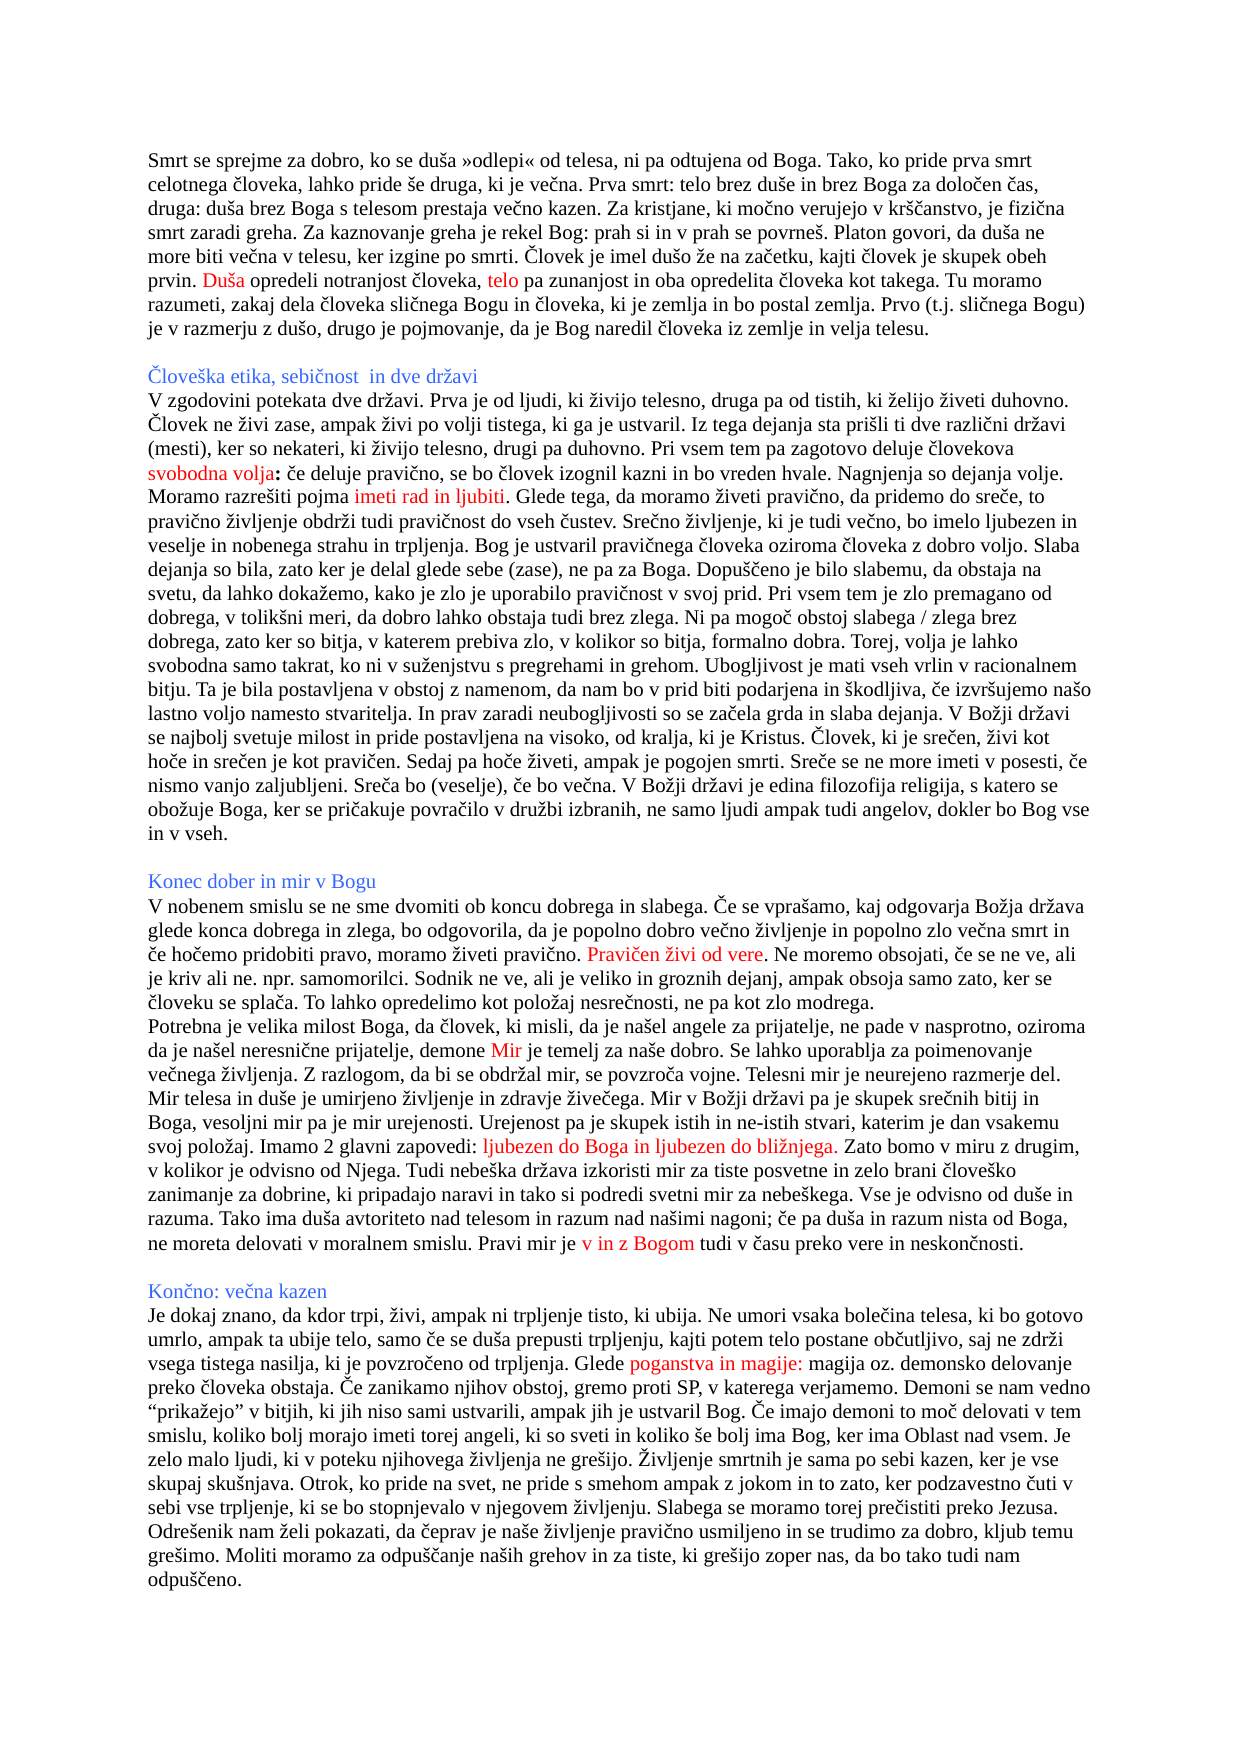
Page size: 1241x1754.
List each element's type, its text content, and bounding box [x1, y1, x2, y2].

text Potrebna je velika milost Boga, da človek, ki misli, da je našel angele za prijatelje, ne pade v nasprotno, oziroma da je našel neresnične prijatelje, demone Mir je temelj za naše dobro. Se lahko uporablja za poimenovanje večnega življenja. Z razlogom, da bi se obdržal mir, se povzroča vojne. Telesni mir je neurejeno razmerje del. Mir telesa in duše je umirjeno življenje in zdravje živečega. Mir v Božji državi pa je skupek srečnih bitij in Boga, vesoljni mir pa je mir urejenosti. Urejenost pa je skupek istih in ne-istih stvari, katerim je dan vsakemu svoj položaj. Imamo 2 glavni zapovedi: ljubezen do Boga in ljubezen do bližnjega. Zato bomo v miru z drugim, v kolikor je odvisno od Njega. Tudi nebeška država izkoristi mir za tiste posvetne in zelo brani človeško zanimanje za dobrine, ki pripadajo naravi in tako si podredi svetni mir za nebeškega. Vse je odvisno od duše in razuma. Tako ima duša avtoriteto nad telesom in razum nad našimi nagoni; če pa duša in razum nista od Boga, ne moreta delovati v moralnem smislu. Pravi mir je v in z Bogom tudi v času preko vere in neskončnosti. [148, 1014, 1093, 1254]
text Smrt se sprejme za dobro, ko se duša »odlepi« od telesa, ni pa odtujena od Boga. Tako, ko pride prva smrt celotnega človeka, lahko pride še druga, ki je večna. Prva smrt: telo brez duše in brez Boga za določen čas, druga: duša brez Boga s telesom prestaja večno kazen. Za kristjane, ki močno verujejo v krščanstvo, je fizična smrt zaradi greha. Za kaznovanje greha je rekel Bog: prah si in v prah se povrneš. Platon govori, da duša ne more biti večna v telesu, ker izgine po smrti. Človek je imel dušo že na začetku, kajti človek je skupek obeh prvin. Duša opredeli notranjost človeka, telo pa zunanjost in oba opredelita človeka kot takega. Tu moramo razumeti, zakaj dela človeka sličnega Bogu in človeka, ki je zemlja in bo postal zemlja. Prvo (t.j. sličnega Bogu) je v razmerju z dušo, drugo je pojmovanje, da je Bog naredil človeka iz zemlje in velja telesu. [148, 148, 1093, 340]
text Človeška etika, sebičnost in dve državi [148, 364, 1093, 388]
text Končno: večna kazen [148, 1278, 1093, 1303]
text V zgodovini potekata dve državi. Prva je od ljudi, ki živijo telesno, druga pa od tistih, ki želijo živeti duhovno. Človek ne živi zase, ampak živi po volji tistega, ki ga je ustvaril. Iz tega dejanja sta prišli ti dve različni državi (mesti), ker so nekateri, ki živijo telesno, drugi pa duhovno. Pri vsem tem pa zagotovo deluje človekova svobodna volja: če deluje pravično, se bo človek izognil kazni in bo vreden hvale. Nagnjenja so dejanja volje. Moramo razrešiti pojma imeti rad in ljubiti. Glede tega, da moramo živeti pravično, da pridemo do sreče, to pravično življenje obdrži tudi pravičnost do vseh čustev. Srečno življenje, ki je tudi večno, bo imelo ljubezen in veselje in nobenega strahu in trpljenja. Bog je ustvaril pravičnega človeka oziroma človeka z dobro voljo. Slaba dejanja so bila, zato ker je delal glede sebe (zase), ne pa za Boga. Dopuščeno je bilo slabemu, da obstaja na svetu, da lahko dokažemo, kako je zlo je uporabilo pravičnost v svoj prid. Pri vsem tem je zlo premagano od dobrega, v tolikšni meri, da dobro lahko obstaja tudi brez zlega. Ni pa mogoč obstoj slabega / zlega brez dobrega, zato ker so bitja, v katerem prebiva zlo, v kolikor so bitja, formalno dobra. Torej, volja je lahko svobodna samo takrat, ko ni v suženjstvu s pregrehami in grehom. Ubogljivost je mati vseh vrlin v racionalnem bitju. Ta je bila postavljena v obstoj z namenom, da nam bo v prid biti podarjena in škodljiva, če izvršujemo našo lastno voljo namesto stvaritelja. In prav zaradi neubogljivosti so se začela grda in slaba dejanja. V Božji državi se najbolj svetuje milost in pride postavljena na visoko, od kralja, ki je Kristus. Človek, ki je srečen, živi kot hoče in srečen je kot pravičen. Sedaj pa hoče živeti, ampak je pogojen smrti. Sreče se ne more imeti v posesti, če nismo vanjo zaljubljeni. Sreča bo (veselje), če bo večna. V Božji državi je edina filozofija religija, s katero se obožuje Boga, ker se pričakuje povračilo v družbi izbranih, ne samo ljudi ampak tudi angelov, dokler bo Bog vse in v vseh. [148, 388, 1093, 845]
text V nobenem smislu se ne sme dvomiti ob koncu dobrega in slabega. Če se vprašamo, kaj odgovarja Božja država glede konca dobrega in zlega, bo odgovorila, da je popolno dobro večno življenje in popolno zlo večna smrt in če hočemo pridobiti pravo, moramo živeti pravično. Pravičen živi od vere. Ne moremo obsojati, če se ne ve, ali je kriv ali ne. npr. samomorilci. Sodnik ne ve, ali je veliko in groznih dejanj, ampak obsoja samo zato, ker se človeku se splača. To lahko opredelimo kot položaj nesrečnosti, ne pa kot zlo modrega. [148, 893, 1093, 1014]
text Odrešenik nam želi pokazati, da čeprav je naše življenje pravično usmiljeno in se trudimo za dobro, kljub temu grešimo. Moliti moramo za odpuščanje naših grehov in za tiste, ki grešijo zoper nas, da bo tako tudi nam odpuščeno. [148, 1519, 1093, 1591]
text Je dokaj znano, da kdor trpi, živi, ampak ni trpljenje tisto, ki ubija. Ne umori vsaka bolečina telesa, ki bo gotovo umrlo, ampak ta ubije telo, samo če se duša prepusti trpljenju, kajti potem telo postane občutljivo, saj ne zdrži vsega tistega nasilja, ki je povzročeno od trpljenja. Glede poganstva in magije: magija oz. demonsko delovanje preko človeka obstaja. Če zanikamo njihov obstoj, gremo proti SP, v katerega verjamemo. Demoni se nam vedno “prikažejo” v bitjih, ki jih niso sami ustvarili, ampak jih je ustvaril Bog. Če imajo demoni to moč delovati v tem smislu, koliko bolj morajo imeti torej angeli, ki so sveti in koliko še bolj ima Bog, ker ima Oblast nad vsem. Je zelo malo ljudi, ki v poteku njihovega življenja ne grešijo. Življenje smrtnih je sama po sebi kazen, ker je vse skupaj skušnjava. Otrok, ko pride na svet, ne pride s smehom ampak z jokom in to zato, ker podzavestno čuti v sebi vse trpljenje, ki se bo stopnjevalo v njegovem življenju. Slabega se moramo torej prečistiti preko Jezusa. [148, 1303, 1093, 1519]
text Konec dober in mir v Bogu [148, 869, 1093, 893]
